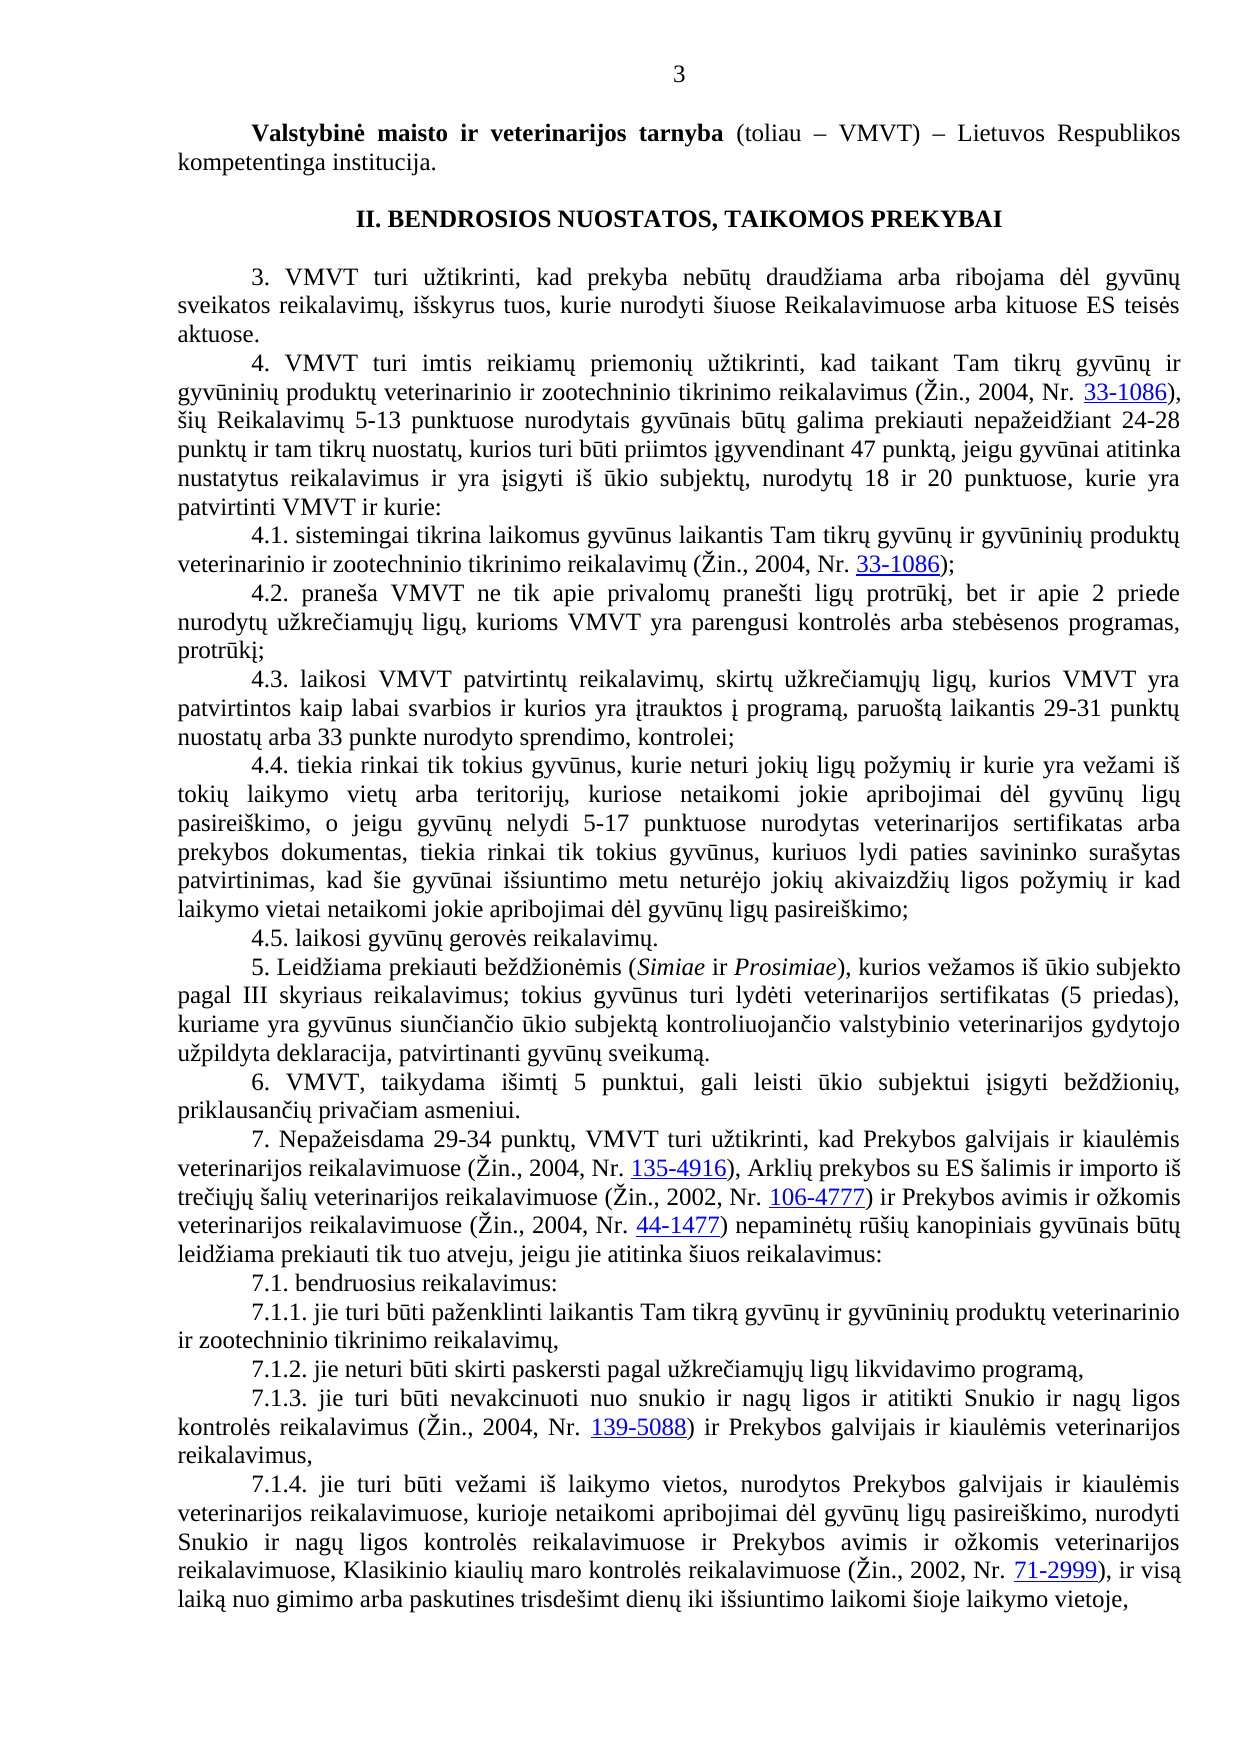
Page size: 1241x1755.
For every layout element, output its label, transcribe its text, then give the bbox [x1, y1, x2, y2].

text 5. Leidžiama prekiauti beždžionėmis (Simiae ir Prosimiae), kurios vežamos iš ūkio subjekto pagal III skyriaus reikalavimus; tokius gyvūnus turi lydėti veterinarijos sertifikatas (5 priedas), kuriame yra gyvūnus siunčiančio ūkio subjektą kontroliuojančio valstybinio veterinarijos gydytojo užpildyta deklaracija, patvirtinanti gyvūnų sveikumą. [177, 952, 1181, 1067]
text 6. VMVT, taikydama išimtį 5 punktui, gali leisti ūkio subjektui įsigyti beždžionių, priklausančių privačiam asmeniui. [177, 1067, 1181, 1124]
text 4.5. laikosi gyvūnų gerovės reikalavimų. [177, 923, 1181, 952]
text 7.1.1. jie turi būti paženklinti laikantis Tam tikrą gyvūnų ir gyvūninių produktų veterinarinio ir zootechninio tikrinimo reikalavimų, [177, 1297, 1181, 1354]
text 7.1. bendruosius reikalavimus: [177, 1268, 1181, 1297]
text 4. VMVT turi imtis reikiamų priemonių užtikrinti, kad taikant Tam tikrų gyvūnų ir gyvūninių produktų veterinarinio ir zootechninio tikrinimo reikalavimus (Žin., 2004, Nr. 33-1086), šių Reikalavimų 5-13 punktuose nurodytais gyvūnais būtų galima prekiauti nepažeidžiant 24-28 punktų ir tam tikrų nuostatų, kurios turi būti priimtos įgyvendinant 47 punktą, jeigu gyvūnai atitinka nustatytus reikalavimus ir yra įsigyti iš ūkio subjektų, nurodytų 18 ir 20 punktuose, kurie yra patvirtinti VMVT ir kurie: [177, 348, 1181, 521]
text 4.4. tiekia rinkai tik tokius gyvūnus, kurie neturi jokių ligų požymių ir kurie yra vežami iš tokių laikymo vietų arba teritorijų, kuriose netaikomi jokie apribojimai dėl gyvūnų ligų pasireiškimo, o jeigu gyvūnų nelydi 5-17 punktuose nurodytas veterinarijos sertifikatas arba prekybos dokumentas, tiekia rinkai tik tokius gyvūnus, kuriuos lydi paties savininko surašytas patvirtinimas, kad šie gyvūnai išsiuntimo metu neturėjo jokių akivaizdžių ligos požymių ir kad laikymo vietai netaikomi jokie apribojimai dėl gyvūnų ligų pasireiškimo; [177, 751, 1181, 923]
text 7.1.4. jie turi būti vežami iš laikymo vietos, nurodytos Prekybos galvijais ir kiaulėmis veterinarijos reikalavimuose, kurioje netaikomi apribojimai dėl gyvūnų ligų pasireiškimo, nurodyti Snukio ir nagų ligos kontrolės reikalavimuose ir Prekybos avimis ir ožkomis veterinarijos reikalavimuose, Klasikinio kiaulių maro kontrolės reikalavimuose (Žin., 2002, Nr. 71-2999), ir visą laiką nuo gimimo arba paskutines trisdešimt dienų iki išsiuntimo laikomi šioje laikymo vietoje, [177, 1469, 1181, 1613]
text 7. Nepažeisdama 29-34 punktų, VMVT turi užtikrinti, kad Prekybos galvijais ir kiaulėmis veterinarijos reikalavimuose (Žin., 2004, Nr. 135-4916), Arklių prekybos su ES šalimis ir importo iš trečiųjų šalių veterinarijos reikalavimuose (Žin., 2002, Nr. 106-4777) ir Prekybos avimis ir ožkomis veterinarijos reikalavimuose (Žin., 2004, Nr. 44-1477) nepaminėtų rūšių kanopiniais gyvūnais būtų leidžiama prekiauti tik tuo atveju, jeigu jie atitinka šiuos reikalavimus: [177, 1124, 1181, 1268]
text 3. VMVT turi užtikrinti, kad prekyba nebūtų draudžiama arba ribojama dėl gyvūnų sveikatos reikalavimų, išskyrus tuos, kurie nurodyti šiuose Reikalavimuose arba kituose ES teisės aktuose. [177, 262, 1181, 348]
text 7.1.3. jie turi būti nevakcinuoti nuo snukio ir nagų ligos ir atitikti Snukio ir nagų ligos kontrolės reikalavimus (Žin., 2004, Nr. 139-5088) ir Prekybos galvijais ir kiaulėmis veterinarijos reikalavimus, [177, 1383, 1181, 1469]
text 4.1. sistemingai tikrina laikomus gyvūnus laikantis Tam tikrų gyvūnų ir gyvūninių produktų veterinarinio ir zootechninio tikrinimo reikalavimų (Žin., 2004, Nr. 33-1086); [177, 521, 1181, 578]
text 4.3. laikosi VMVT patvirtintų reikalavimų, skirtų užkrečiamųjų ligų, kurios VMVT yra patvirtintos kaip labai svarbios ir kurios yra įtrauktos į programą, paruoštą laikantis 29-31 punktų nuostatų arba 33 punkte nurodyto sprendimo, kontrolei; [177, 664, 1181, 751]
text 7.1.2. jie neturi būti skirti paskersti pagal užkrečiamųjų ligų likvidavimo programą, [177, 1354, 1181, 1383]
text 4.2. praneša VMVT ne tik apie privalomų pranešti ligų protrūkį, bet ir apie 2 priede nurodytų užkrečiamųjų ligų, kurioms VMVT yra parengusi kontrolės arba stebėsenos programas, protrūkį; [177, 578, 1181, 664]
text II. BENDROSIOS NUOSTATOS, TAIKOMOS PREKYBAI [177, 204, 1181, 233]
text Valstybinė maisto ir veterinarijos tarnyba (toliau – VMVT) – Lietuvos Respublikos kompetentinga institucija. [177, 118, 1181, 176]
